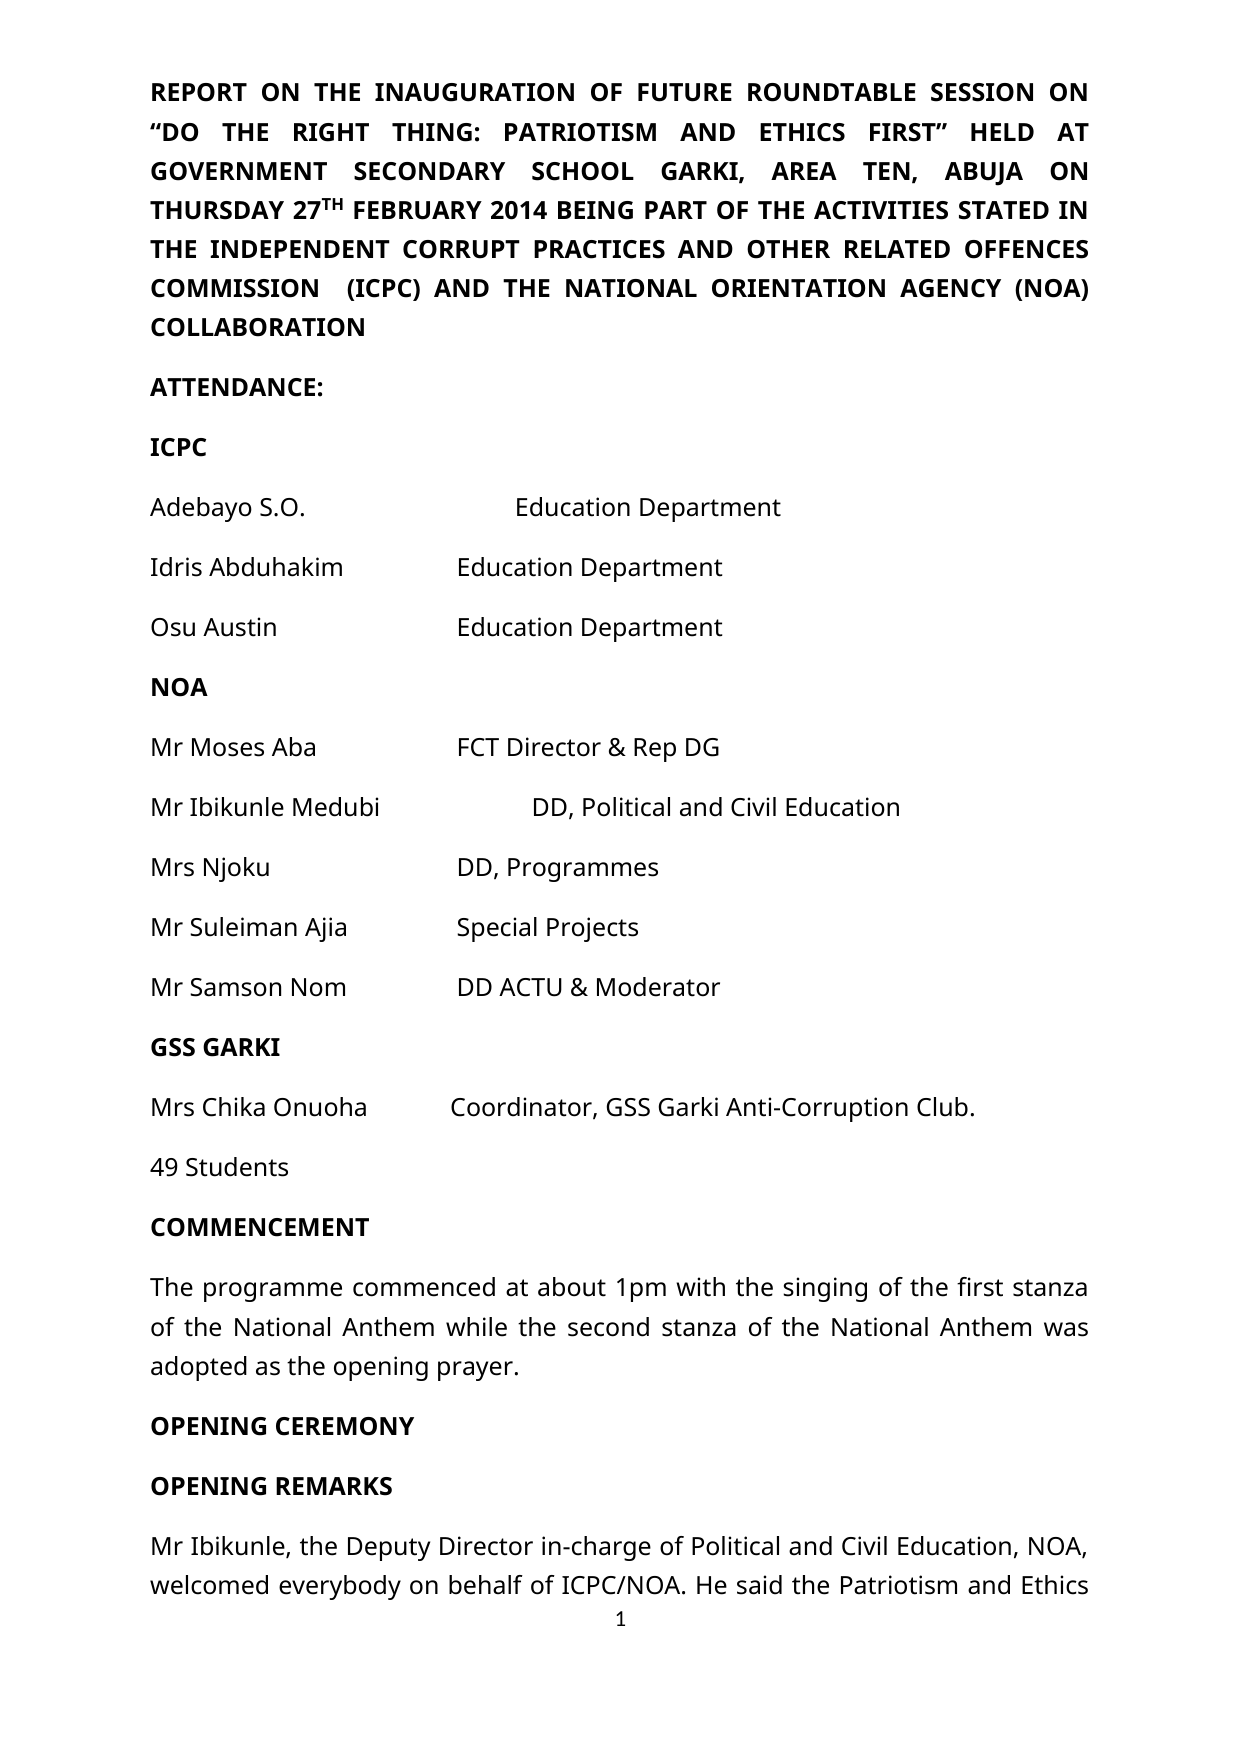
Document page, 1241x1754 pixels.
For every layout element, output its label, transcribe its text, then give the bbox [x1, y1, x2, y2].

text GSS GARKI [150, 1030, 1090, 1064]
text The programme commenced at about 1pm with the singing of the first stanza of the National Anthem while the second stanza of the National Anthem was adopted as the opening prayer. [150, 1270, 1090, 1382]
text Mr Moses Aba FCT Director & Rep DG [150, 730, 1090, 764]
text COMMENCEMENT [150, 1210, 1090, 1244]
text Mrs Njoku DD, Programmes [150, 850, 1090, 884]
text Mr Ibikunle Medubi DD, Political and Civil Education [150, 790, 1090, 824]
text Idris Abduhakim Education Department [150, 550, 1090, 584]
text OPENING CEREMONY [150, 1408, 1090, 1442]
text Mrs Chika Onuoha Coordinator, GSS Garki Anti-Corruption Club. [150, 1090, 1090, 1124]
text REPORT ON THE INAUGURATION OF FUTURE ROUNDTABLE SESSION ON “DO THE RIGHT THING: PATRIOTISM AND ETHICS FIRST” HELD AT GOVERNMENT SECONDARY SCHOOL GARKI, AREA TEN, ABUJA ON THURSDAY 27TH FEBRUARY 2014 BEING PART OF THE ACTIVITIES STATED IN THE INDEPENDENT CORRUPT PRACTICES AND OTHER RELATED OFFENCES COMMISSION (ICPC) AND THE NATIONAL ORIENTATION AGENCY (NOA) COLLABORATION [150, 75, 1090, 344]
text Mr Samson Nom DD ACTU & Moderator [150, 970, 1090, 1004]
text Mr Ibikunle, the Deputy Director in-charge of Political and Civil Education, NOA, welcomed everybody on behalf of ICPC/NOA. He said the Patriotism and Ethics [150, 1528, 1090, 1602]
text Osu Austin Education Department [150, 610, 1090, 644]
text OPENING REMARKS [150, 1468, 1090, 1502]
text ICPC [150, 430, 1090, 464]
text ATTENDANCE: [150, 370, 1090, 404]
text 49 Students [150, 1150, 1090, 1184]
text NOA [150, 670, 1090, 704]
text Mr Suleiman Ajia Special Projects [150, 910, 1090, 944]
text Adebayo S.O. Education Department [150, 490, 1090, 524]
